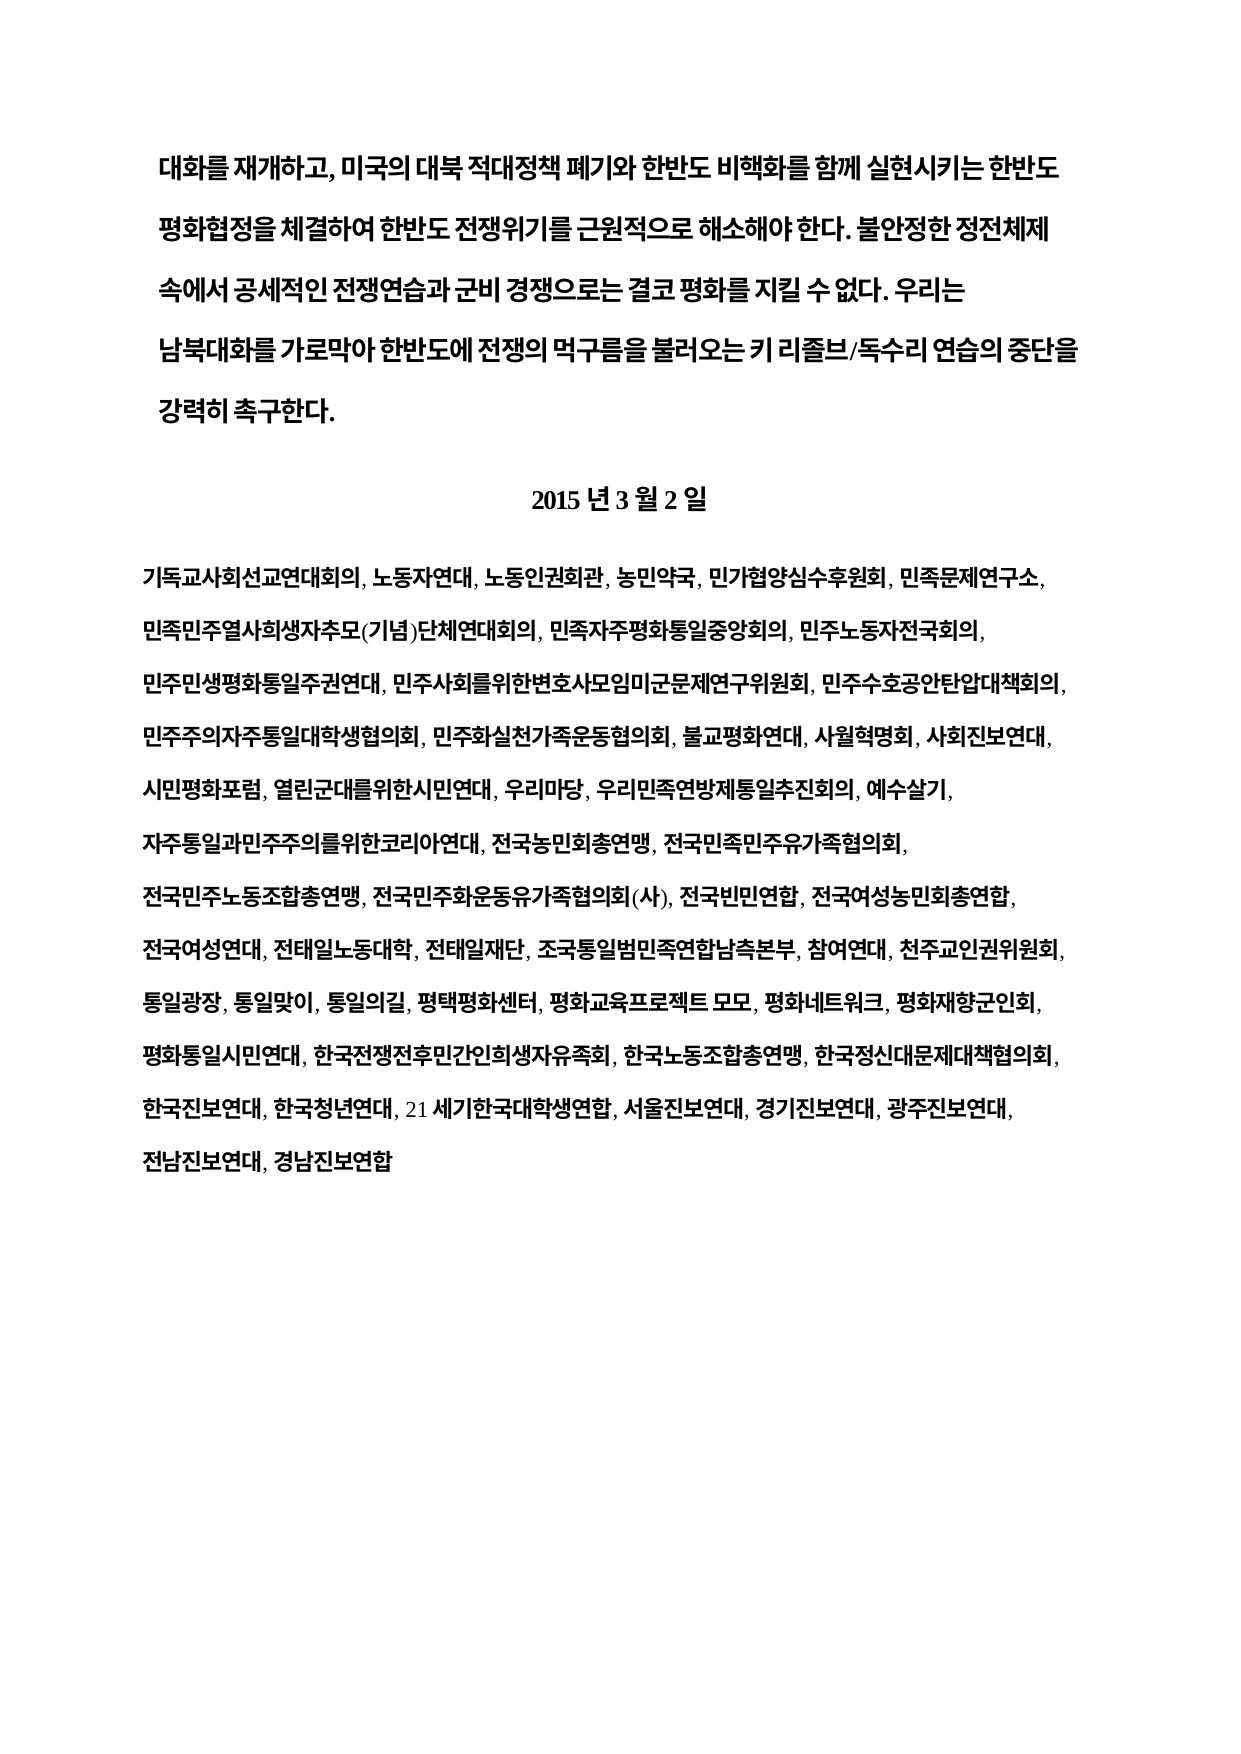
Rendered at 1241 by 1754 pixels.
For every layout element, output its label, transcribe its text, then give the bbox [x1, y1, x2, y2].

text 대화를 재개하고, 미국의 대북 적대정책 폐기와 한반도 비핵화를 함께 실현시키는 한반도 평화협정을 체결하여 한반도 전쟁위기를 근원적으로 해소해야 한다. 불안정한 정전체제 속에서 공세적인 전쟁연습과 군비 경쟁으로는 결코 평화를 지킬 수 없다. 우리는 남북대화를 가로막아 한반도에 전쟁의 먹구름을 불러오는 키 리졸브/독수리 연습의 중단을 강력히 촉구한다. [158, 147, 1082, 429]
text 2015년 3월 2일 [158, 478, 1082, 517]
text 기독교사회선교연대회의, 노동자연대, 노동인권회관, 농민약국, 민가협양심수후원회, 민족문제연구소, 민족민주열사희생자추모(기념)단체연대회의, 민족자주평화통일중앙회의, 민주노동자전국회의, 민주민생평화통일주권연대, 민주사회를위한변호사모임미군문제연구위원회, 민주수호공안탄압대책회의, 민주주의자주통일대학생협의회, 민주화실천가족운동협의회, 불교평화연대, 사월혁명회, 사회진보연대, 시민평화포럼, 열린군대를위한시민연대, 우리마당, 우리민족연방제통일추진회의, 예수살기, 자주통일과민주주의를위한코리아연대, 전국농민회총연맹, 전국민족민주유가족협의회, 전국민주노동조합총연맹, 전국민주화운동유가족협의회(사), 전국빈민연합, 전국여성농민회총연합, 전국여성연대, 전태일노동대학, 전태일재단, 조국통일범민족연합남측본부, 참여연대, 천주교인권위원회, 통일광장, 통일맞이, 통일의길, 평택평화센터, 평화교육프로젝트 모모, 평화네트워크, 평화재향군인회, 평화통일시민연대, 한국전쟁전후민간인희생자유족회, 한국노동조합총연맹, 한국정신대문제대책협의회, 한국진보연대, 한국청년연대, 21세기한국대학생연합, 서울진보연대, 경기진보연대, 광주진보연대, 전남진보연대, 경남진보연합 [142, 560, 1098, 1177]
